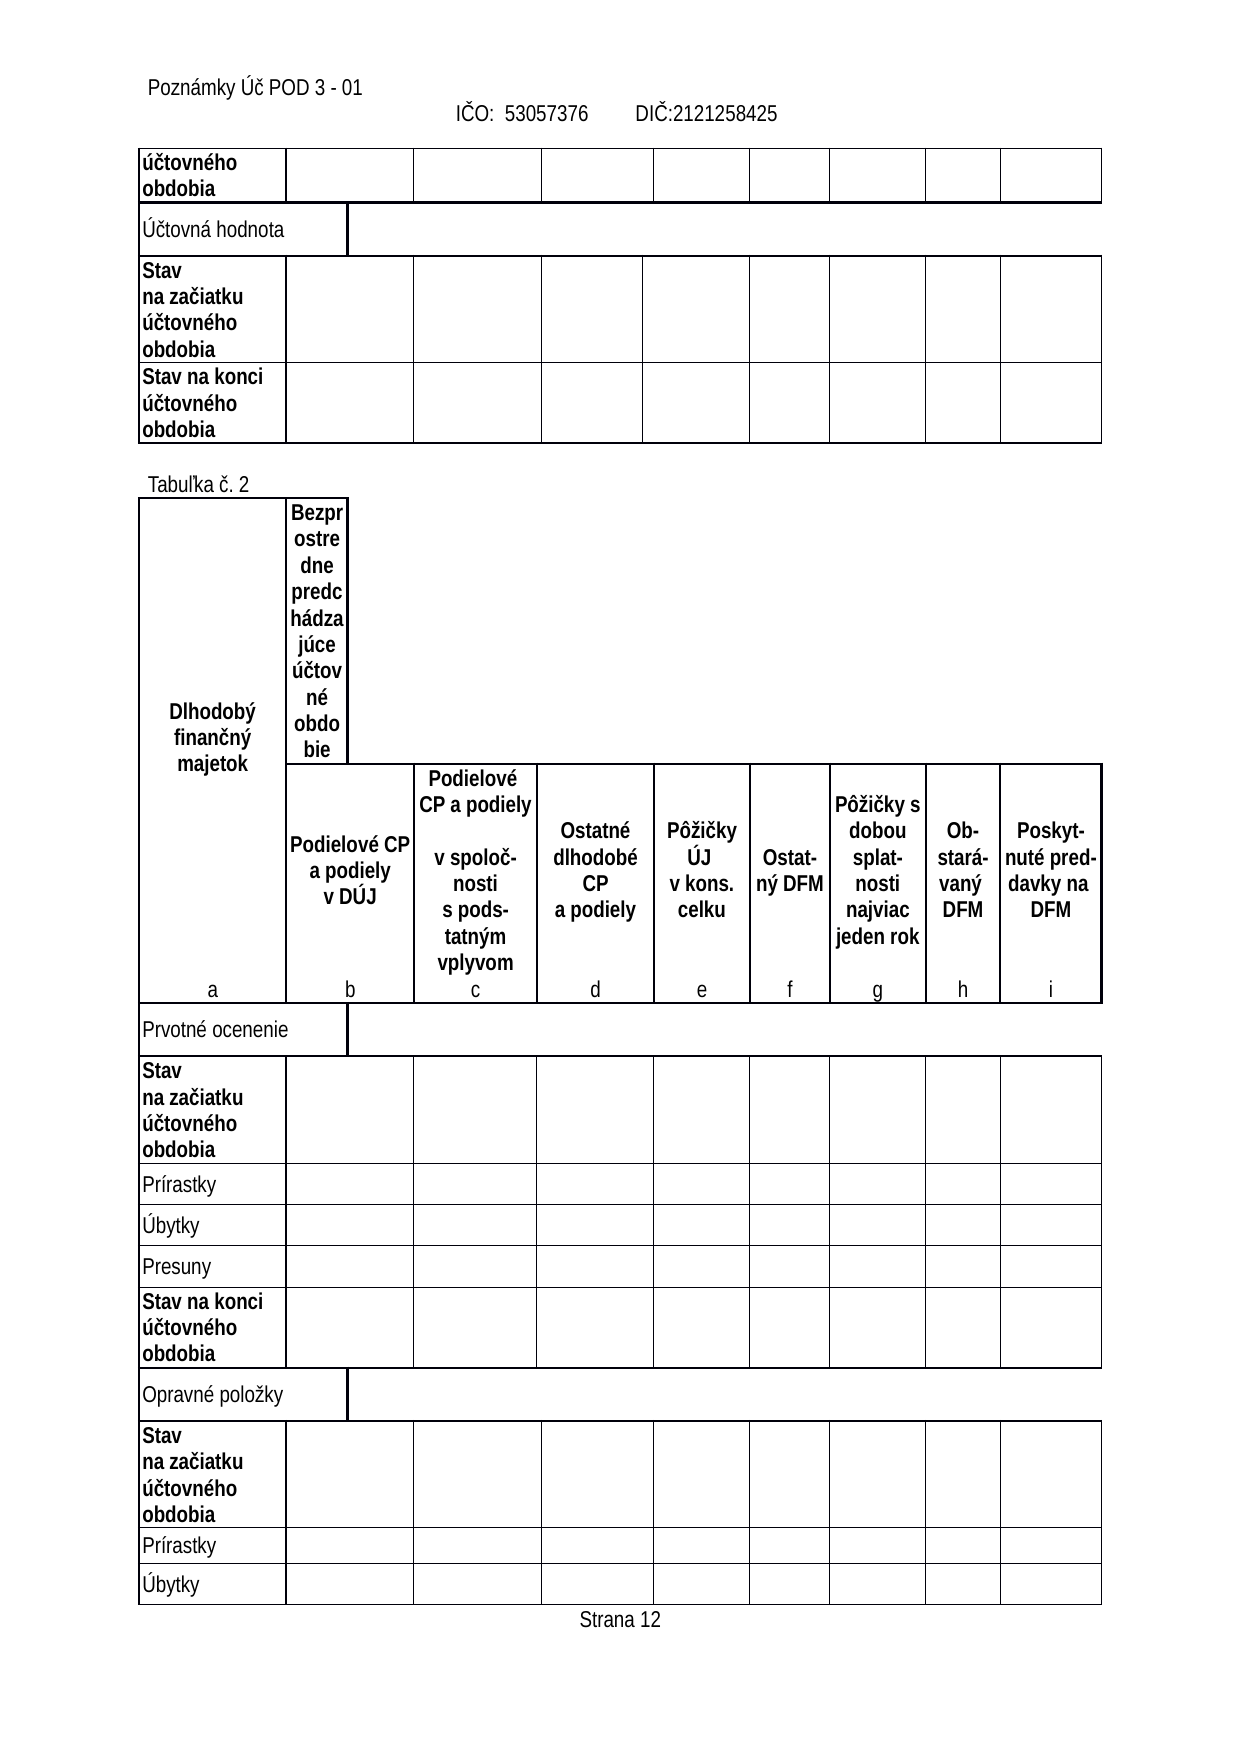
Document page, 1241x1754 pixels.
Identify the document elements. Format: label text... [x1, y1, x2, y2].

table_cell [750, 149, 829, 201]
table_cell [287, 1057, 413, 1162]
table_cell [750, 1564, 829, 1604]
table_cell [542, 1564, 653, 1604]
table_cell [287, 1288, 413, 1367]
table_cell Ob-stará-vaný DFM [927, 765, 999, 976]
table_cell [926, 1057, 1000, 1162]
table_cell Stav na konci účtovného obdobia [140, 363, 285, 442]
table_cell [537, 1288, 653, 1367]
table_cell [830, 1164, 925, 1204]
table_cell [654, 1288, 749, 1367]
table_cell [750, 1246, 829, 1287]
table_cell [654, 1564, 749, 1604]
table_cell [1001, 1422, 1101, 1527]
table_cell [287, 257, 413, 362]
table_cell [287, 1564, 413, 1604]
table_cell e [655, 976, 749, 1002]
table_cell Stav na začiatku účtovného obdobia [140, 1057, 285, 1162]
table_cell [1001, 1564, 1101, 1604]
table_cell h [927, 976, 999, 1002]
table_cell [414, 363, 541, 442]
table_header [349, 497, 1101, 763]
table_cell [1001, 149, 1101, 201]
table_cell i [1001, 976, 1100, 1002]
table_cell [287, 363, 413, 442]
table_cell [750, 363, 829, 442]
table_cell [830, 1288, 925, 1367]
table_cell účtovného obdobia [140, 149, 285, 201]
table_cell [926, 1564, 1000, 1604]
table_cell [643, 363, 749, 442]
table_cell [414, 1564, 541, 1604]
table_cell [926, 149, 1000, 201]
table_cell [287, 1528, 413, 1563]
table_cell [414, 1288, 536, 1367]
table_cell b [287, 976, 413, 1002]
table_cell c [415, 976, 536, 1002]
table_cell [1001, 1288, 1101, 1367]
table_cell [654, 1422, 749, 1527]
table_cell [926, 1246, 1000, 1287]
table_cell [654, 1164, 749, 1204]
table_cell [654, 1057, 749, 1162]
table_cell Pôžičky ÚJ v kons. celku [655, 765, 749, 976]
table_cell [926, 363, 1000, 442]
table_cell Účtovná hodnota [140, 204, 346, 254]
table_cell [830, 1057, 925, 1162]
table_cell [287, 1246, 413, 1287]
table_cell [830, 1528, 925, 1563]
table_cell [349, 204, 1101, 254]
table_cell Ostat-ný DFM [751, 765, 829, 976]
table_cell [750, 1164, 829, 1204]
table_cell [537, 1246, 653, 1287]
table_cell a [140, 976, 285, 1002]
table_cell [542, 257, 642, 362]
table_cell [414, 1057, 536, 1162]
table_cell [349, 1004, 1101, 1055]
table_cell [542, 1422, 653, 1527]
table_cell Stav na začiatku účtovného obdobia [140, 1422, 285, 1527]
table_cell [287, 1422, 413, 1527]
table_cell [830, 363, 925, 442]
table_cell Úbytky [140, 1205, 285, 1245]
table_cell [1001, 1164, 1101, 1204]
table_cell [537, 1205, 653, 1245]
table_cell [750, 1205, 829, 1245]
table_cell Podielové CP a podiely v spoloč-nosti s pods-tatným vplyvom [415, 765, 536, 976]
table_cell Opravné položky [140, 1369, 346, 1420]
table_cell [750, 1288, 829, 1367]
table_cell [926, 1528, 1000, 1563]
table_cell [830, 1564, 925, 1604]
table_cell [926, 257, 1000, 362]
table_cell [1001, 363, 1101, 442]
table_cell d [538, 976, 653, 1002]
table_cell [830, 1422, 925, 1527]
table_cell [926, 1164, 1000, 1204]
table_cell g [831, 976, 925, 1002]
table_cell [287, 1205, 413, 1245]
table_cell Ostatné dlhodobé CP a podiely [538, 765, 653, 976]
table_cell [414, 1422, 541, 1527]
table_cell [830, 149, 925, 201]
table_cell [830, 1205, 925, 1245]
table_cell [830, 257, 925, 362]
table_cell [414, 1164, 536, 1204]
table_cell [654, 1246, 749, 1287]
table_cell [542, 149, 653, 201]
table_cell [1001, 1246, 1101, 1287]
table_cell Stav na konci účtovného obdobia [140, 1288, 285, 1367]
table_cell [414, 1205, 536, 1245]
table_cell Úbytky [140, 1564, 285, 1604]
table_cell Poskyt-nuté pred-davky na DFM [1001, 765, 1100, 976]
table_cell Pôžičky s dobou splat-nosti najviac jeden rok [831, 765, 925, 976]
table_cell [414, 1528, 541, 1563]
table_cell [537, 1164, 653, 1204]
table_cell [750, 257, 829, 362]
table_cell Prírastky [140, 1528, 285, 1563]
table_cell [750, 1057, 829, 1162]
table_cell [926, 1422, 1000, 1527]
table_cell [1001, 1057, 1101, 1162]
table_cell [830, 1246, 925, 1287]
table_header Dlhodobý finančný majetok [140, 499, 285, 976]
table_cell Stav na začiatku účtovného obdobia [140, 257, 285, 362]
table_cell [1001, 257, 1101, 362]
table_cell [414, 257, 541, 362]
table_cell [414, 149, 541, 201]
table_cell [750, 1422, 829, 1527]
table_cell [349, 1369, 1101, 1420]
table_cell [654, 1528, 749, 1563]
text Tabuľka č. 2 [148, 471, 1092, 497]
table_cell f [751, 976, 829, 1002]
table_cell [1001, 1528, 1101, 1563]
table_cell Presuny [140, 1246, 285, 1287]
table_cell [654, 1205, 749, 1245]
table_cell [926, 1205, 1000, 1245]
table_header Bezprostredne predchádzajúce účtovné obdobie [287, 499, 346, 763]
table_cell [1001, 1205, 1101, 1245]
table_cell [643, 257, 749, 362]
table_cell [537, 1057, 653, 1162]
table_cell [287, 149, 413, 201]
table_cell [654, 149, 749, 201]
table_cell Prírastky [140, 1164, 285, 1204]
table_cell Podielové CP a podiely v DÚJ [287, 765, 413, 976]
table_cell Prvotné ocenenie [140, 1004, 346, 1055]
table_cell [750, 1528, 829, 1563]
table_cell [542, 1528, 653, 1563]
table_cell [542, 363, 642, 442]
table_cell [287, 1164, 413, 1204]
table_cell [926, 1288, 1000, 1367]
table_cell [414, 1246, 536, 1287]
